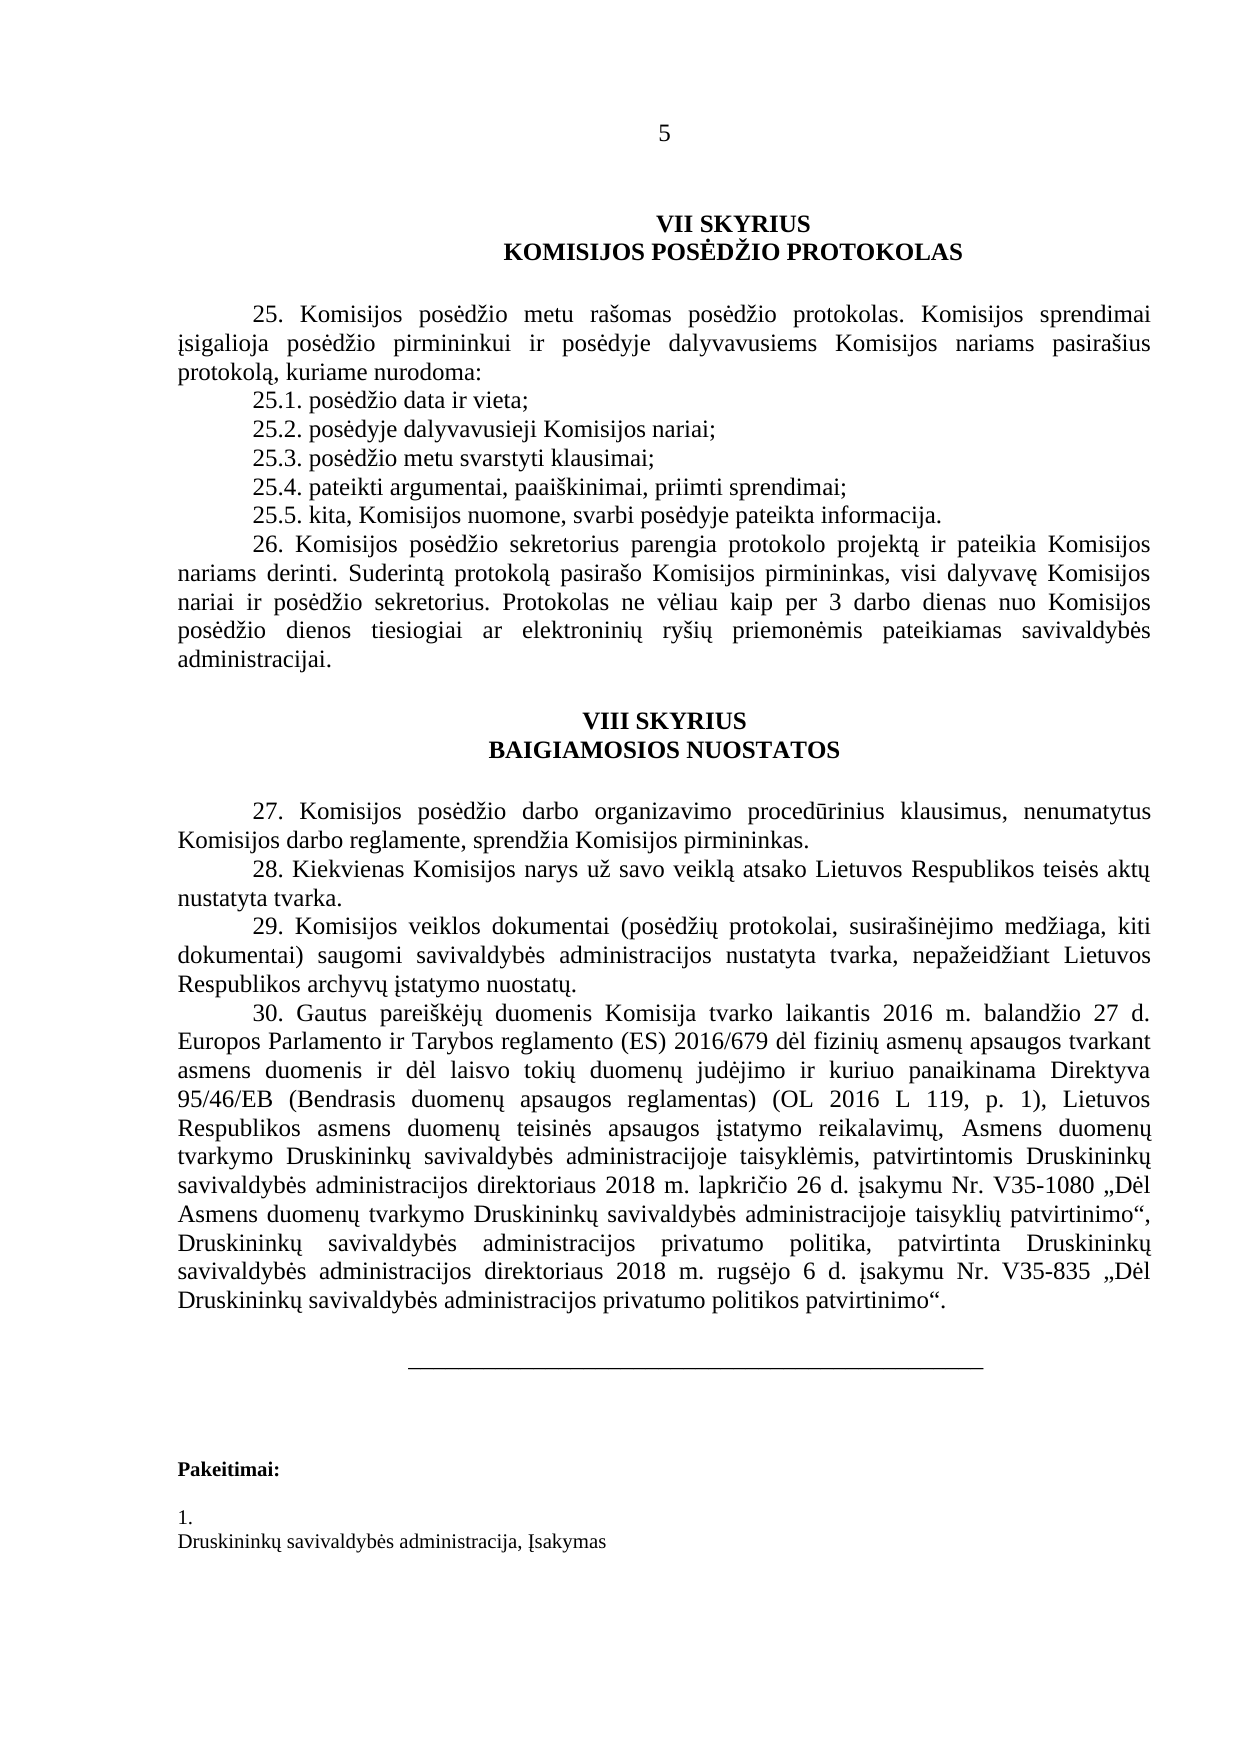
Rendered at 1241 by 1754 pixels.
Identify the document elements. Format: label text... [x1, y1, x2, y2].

text 25. Komisijos posėdžio metu rašomas posėdžio protokolas. Komisijos sprendimai įsigalioja posėdžio pirmininkui ir posėdyje dalyvavusiems Komisijos nariams pasirašius protokolą, kuriame nurodoma: [177, 299, 1152, 385]
text 30. Gautus pareiškėjų duomenis Komisija tvarko laikantis 2016 m. balandžio 27 d. Europos Parlamento ir Tarybos reglamento (ES) 2016/679 dėl fizinių asmenų apsaugos tvarkant asmens duomenis ir dėl laisvo tokių duomenų judėjimo ir kuriuo panaikinama Direktyva 95/46/EB (Bendrasis duomenų apsaugos reglamentas) (OL 2016 L 119, p. 1), Lietuvos Respublikos asmens duomenų teisinės apsaugos įstatymo reikalavimų, Asmens duomenų tvarkymo Druskininkų savivaldybės administracijoje taisyklėmis, patvirtintomis Druskininkų savivaldybės administracijos direktoriaus 2018 m. lapkričio 26 d. įsakymu Nr. V35-1080 „Dėl Asmens duomenų tvarkymo Druskininkų savivaldybės administracijoje taisyklių patvirtinimo“, Druskininkų savivaldybės administracijos privatumo politika, patvirtinta Druskininkų savivaldybės administracijos direktoriaus 2018 m. rugsėjo 6 d. įsakymu Nr. V35-835 „Dėl Druskininkų savivaldybės administracijos privatumo politikos patvirtinimo“. [177, 998, 1152, 1314]
text 29. Komisijos veiklos dokumentai (posėdžių protokolai, susirašinėjimo medžiaga, kiti dokumentai) saugomi savivaldybės administracijos nustatyta tvarka, nepažeidžiant Lietuvos Respublikos archyvų įstatymo nuostatų. [177, 911, 1152, 998]
text ______________________________________________ [240, 1343, 1152, 1371]
text 28. Kiekvienas Komisijos narys už savo veiklą atsako Lietuvos Respublikos teisės aktų nustatyta tvarka. [177, 854, 1152, 911]
text Pakeitimai: [177, 1457, 1152, 1481]
text 25.3. posėdžio metu svarstyti klausimai; [177, 443, 1152, 472]
text 25.1. posėdžio data ir vieta; [177, 385, 1152, 414]
text 27. Komisijos posėdžio darbo organizavimo procedūrinius klausimus, nenumatytus Komisijos darbo reglamente, sprendžia Komisijos pirmininkas. [177, 796, 1152, 854]
text 25.4. pateikti argumentai, paaiškinimai, priimti sprendimai; [177, 472, 1152, 500]
text VIII SKYRIUS [177, 706, 1152, 735]
text VII SKYRIUS [252, 209, 1152, 237]
text 25.5. kita, Komisijos nuomone, svarbi posėdyje pateikta informacija. [177, 500, 1152, 529]
text KOMISIJOS POSĖDŽIO PROTOKOLAS [252, 237, 1152, 266]
text Druskininkų savivaldybės administracija, Įsakymas [177, 1529, 1152, 1553]
text 1. [177, 1505, 1152, 1529]
text 25.2. posėdyje dalyvavusieji Komisijos nariai; [177, 414, 1152, 443]
text BAIGIAMOSIOS NUOSTATOS [177, 735, 1152, 763]
text 26. Komisijos posėdžio sekretorius parengia protokolo projektą ir pateikia Komisijos nariams derinti. Suderintą protokolą pasirašo Komisijos pirmininkas, visi dalyvavę Komisijos nariai ir posėdžio sekretorius. Protokolas ne vėliau kaip per 3 darbo dienas nuo Komisijos posėdžio dienos tiesiogiai ar elektroninių ryšių priemonėmis pateikiamas savivaldybės administracijai. [177, 529, 1152, 673]
